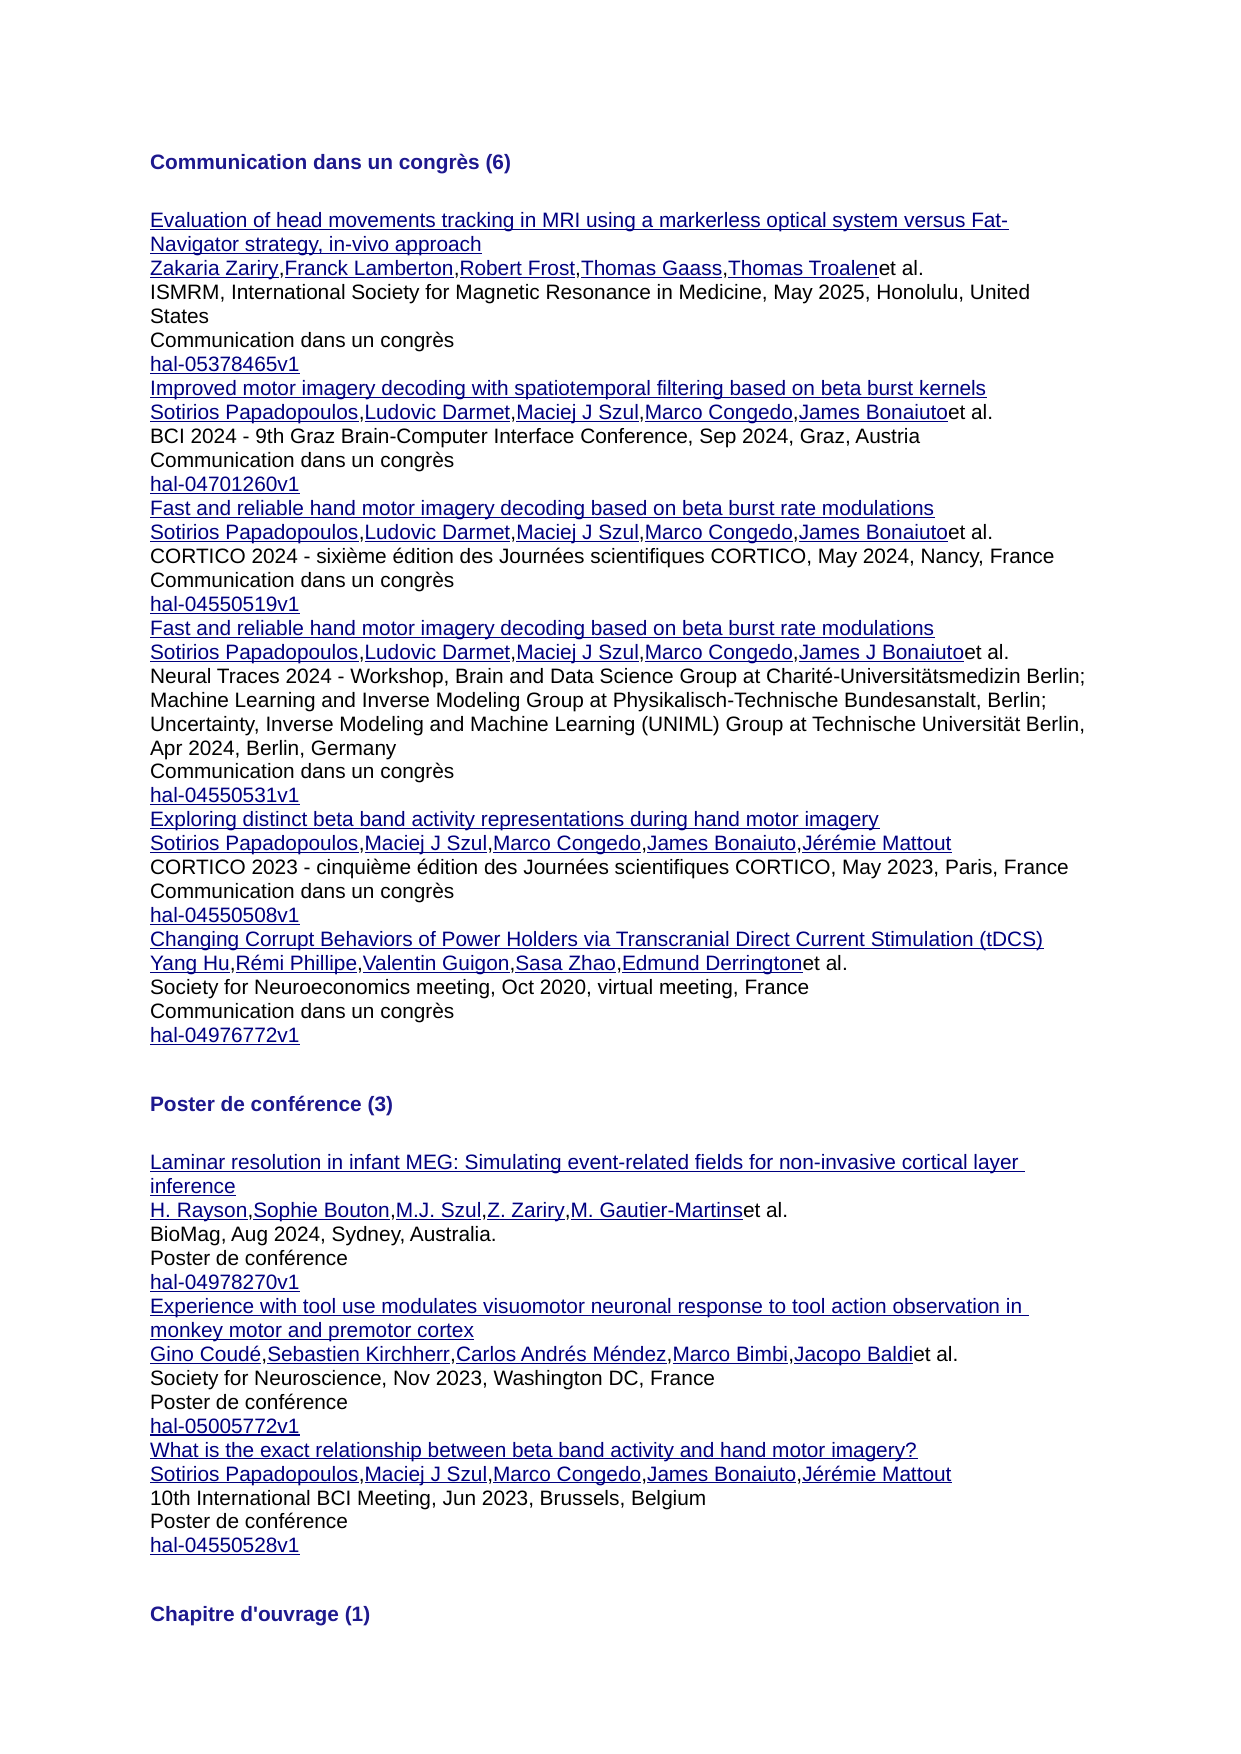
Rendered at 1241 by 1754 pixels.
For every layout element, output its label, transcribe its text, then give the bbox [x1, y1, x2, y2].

table_cell Experience with tool use modulates visuomotor neuronal response to tool action observation in monkey motor and premotor cortex Gino Coudé,Sebastien Kirchherr,Carlos Andrés Méndez,Marco Bimbi,Jacopo Baldiet al. Society for Neuroscience, Nov 2023, Washington DC, France Poster de conférence hal-05005772v1 [150, 1294, 1090, 1437]
table_cell What is the exact relationship between beta band activity and hand motor imagery? Sotirios Papadopoulos,Maciej J Szul,Marco Congedo,James Bonaiuto,Jérémie Mattout 10th International BCI Meeting, Jun 2023, Brussels, Belgium Poster de conférence hal-04550528v1 [150, 1438, 1090, 1557]
table_cell Fast and reliable hand motor imagery decoding based on beta burst rate modulations Sotirios Papadopoulos,Ludovic Darmet,Maciej J Szul,Marco Congedo,James J Bonaiutoet al. Neural Traces 2024 - Workshop, Brain and Data Science Group at Charité-Universitätsmedizin Berlin; Machine Learning and Inverse Modeling Group at Physikalisch-Technische Bundesanstalt, Berlin; Uncertainty, Inverse Modeling and Machine Learning (UNIML) Group at Technische Universität Berlin, Apr 2024, Berlin, Germany Communication dans un congrès hal-04550531v1 [150, 616, 1090, 807]
subtitle Chapitre d'ouvrage (1) [150, 1602, 1090, 1626]
subtitle Poster de conférence (3) [150, 1092, 1090, 1116]
table_cell Fast and reliable hand motor imagery decoding based on beta burst rate modulations Sotirios Papadopoulos,Ludovic Darmet,Maciej J Szul,Marco Congedo,James Bonaiutoet al. CORTICO 2024 - sixième édition des Journées scientifiques CORTICO, May 2024, Nancy, France Communication dans un congrès hal-04550519v1 [150, 496, 1090, 616]
table_cell Exploring distinct beta band activity representations during hand motor imagery Sotirios Papadopoulos,Maciej J Szul,Marco Congedo,James Bonaiuto,Jérémie Mattout CORTICO 2023 - cinquième édition des Journées scientifiques CORTICO, May 2023, Paris, France Communication dans un congrès hal-04550508v1 [150, 807, 1090, 927]
table_cell Improved motor imagery decoding with spatiotemporal filtering based on beta burst kernels Sotirios Papadopoulos,Ludovic Darmet,Maciej J Szul,Marco Congedo,James Bonaiutoet al. BCI 2024 - 9th Graz Brain-Computer Interface Conference, Sep 2024, Graz, Austria Communication dans un congrès hal-04701260v1 [150, 376, 1090, 496]
table_cell Changing Corrupt Behaviors of Power Holders via Transcranial Direct Current Stimulation (tDCS) Yang Hu,Rémi Phillipe,Valentin Guigon,Sasa Zhao,Edmund Derringtonet al. Society for Neuroeconomics meeting, Oct 2020, virtual meeting, France Communication dans un congrès hal-04976772v1 [150, 927, 1090, 1047]
table_header Laminar resolution in infant MEG: Simulating event-related fields for non-invasive cortical layer inference H. Rayson,Sophie Bouton,M.J. Szul,Z. Zariry,M. Gautier-Martinset al. BioMag, Aug 2024, Sydney, Australia. Poster de conférence hal-04978270v1 [150, 1150, 1090, 1294]
table_header Evaluation of head movements tracking in MRI using a markerless optical system versus Fat-Navigator strategy, in-vivo approach Zakaria Zariry,Franck Lamberton,Robert Frost,Thomas Gaass,Thomas Troalenet al. ISMRM, International Society for Magnetic Resonance in Medicine, May 2025, Honolulu, United States Communication dans un congrès hal-05378465v1 [150, 208, 1090, 376]
subtitle Communication dans un congrès (6) [150, 150, 1090, 174]
